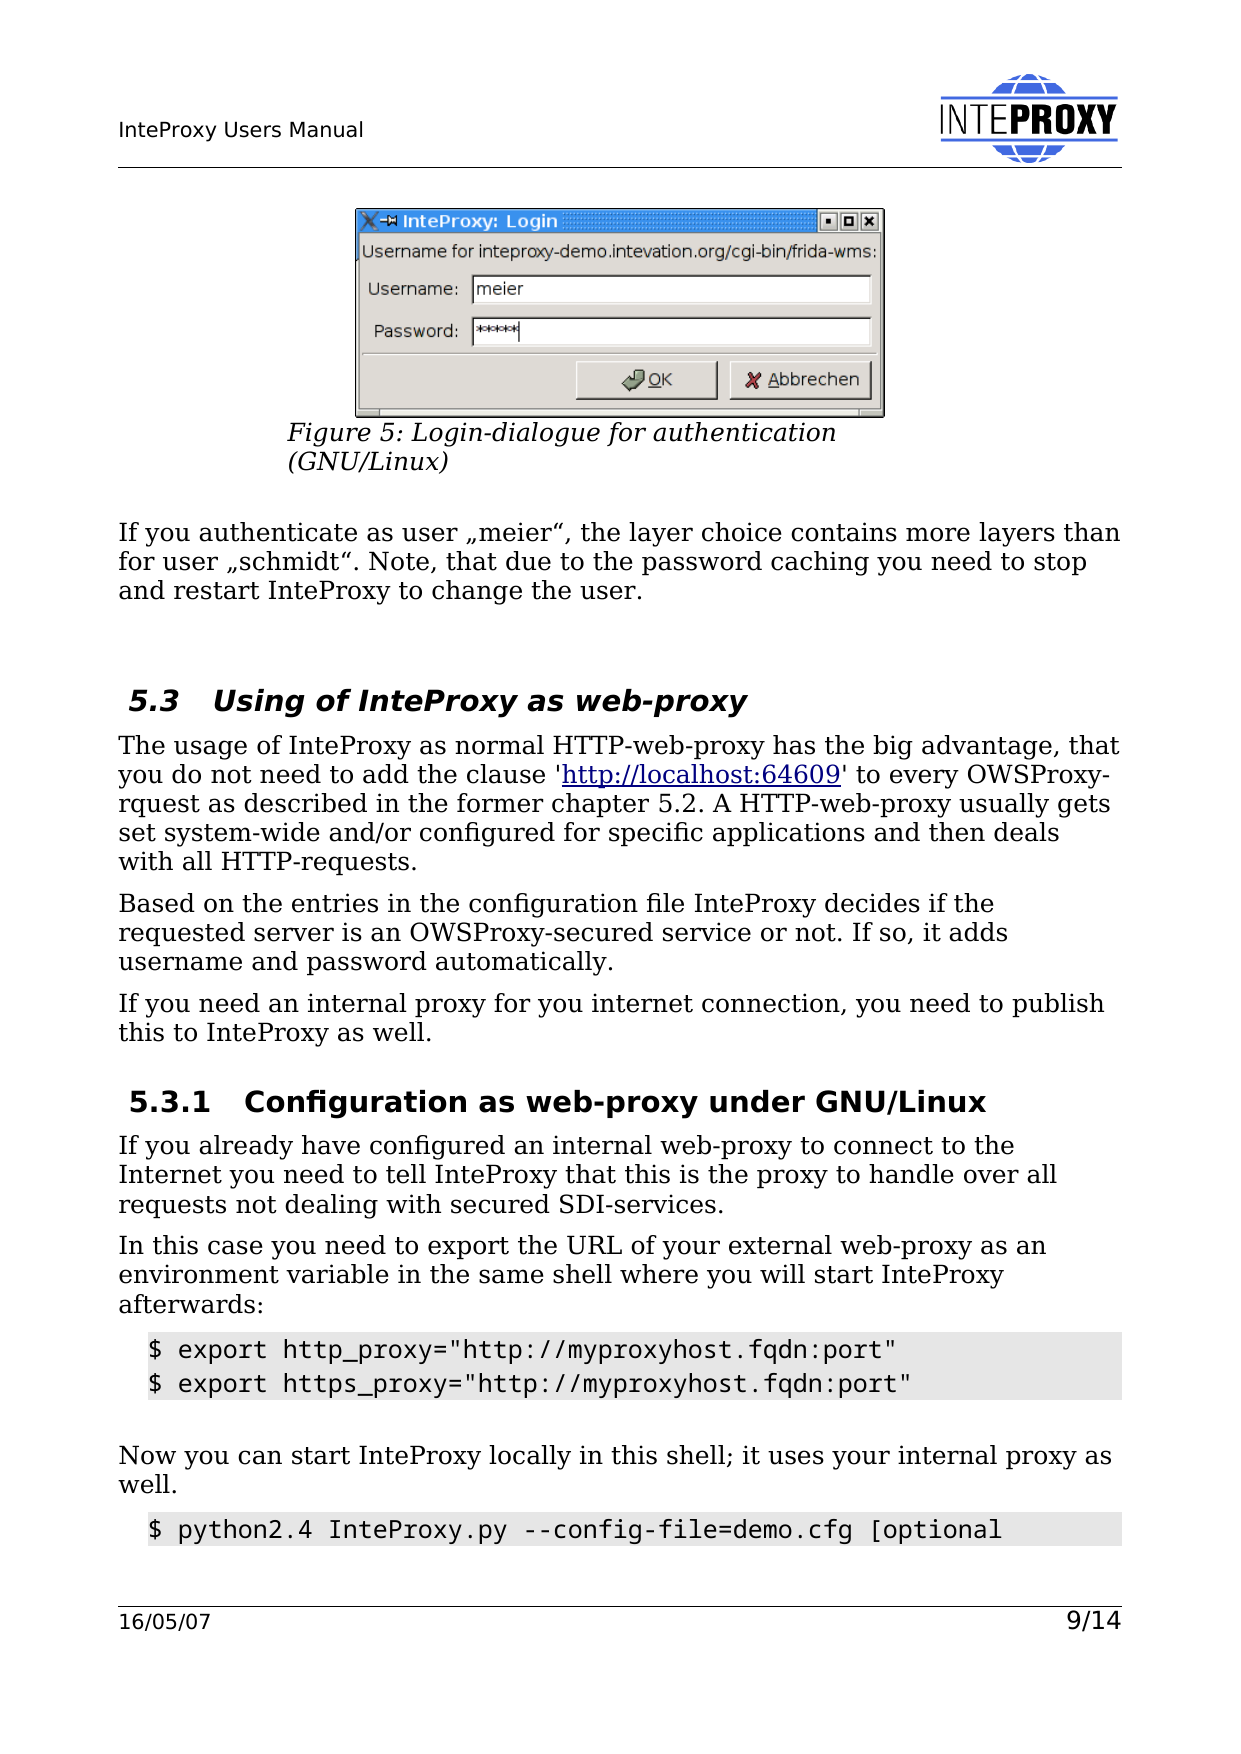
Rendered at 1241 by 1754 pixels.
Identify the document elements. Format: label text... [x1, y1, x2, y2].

text If you authenticate as user „meier“, the layer choice contains more layers than for user „schmidt“. Note, that due to the password caching you need to stop and restart InteProxy to change the user. [118, 518, 1122, 605]
text $ export http_proxy="http://myproxyhost.fqdn:port" [148, 1332, 1122, 1366]
text Figure 5: Login-dialogue for authentication (GNU/Linux) [287, 209, 953, 476]
text In this case you need to export the URL of your external web-proxy as an environment variable in the same shell where you will start InteProxy afterwards: [118, 1232, 1122, 1319]
text The usage of InteProxy as normal HTTP-web-proxy has the big advantage, that you do not need to add the clause 'http://localhost:64609' to every OWSProxy-rquest as described in the former chapter 5.2. A HTTP-web-proxy usually gets set system-wide and/or configured for specific applications and then deals with all HTTP-requests. [118, 731, 1122, 877]
picture [355, 208, 885, 418]
text Now you can start InteProxy locally in this shell; it uses your internal proxy as well. [118, 1441, 1122, 1500]
text $ python2.4 InteProxy.py --config-file=demo.cfg [optional [148, 1512, 1122, 1546]
subtitle Using of InteProxy as web-proxy [118, 684, 1122, 718]
text If you already have configured an internal web-proxy to connect to the Internet you need to tell InteProxy that this is the proxy to handle over all requests not dealing with secured SDI-services. [118, 1132, 1122, 1219]
text If you need an internal proxy for you internet connection, you need to publish this to InteProxy as well. [118, 989, 1122, 1048]
picture [940, 74, 1118, 163]
subtitle Configuration as web-proxy under GNU/Linux [118, 1085, 1122, 1119]
text Based on the entries in the configuration file InteProxy decides if the requested server is an OWSProxy-secured service or not. If so, it adds username and password automatically. [118, 889, 1122, 977]
text $ export https_proxy="http://myproxyhost.fqdn:port" [148, 1366, 1122, 1400]
